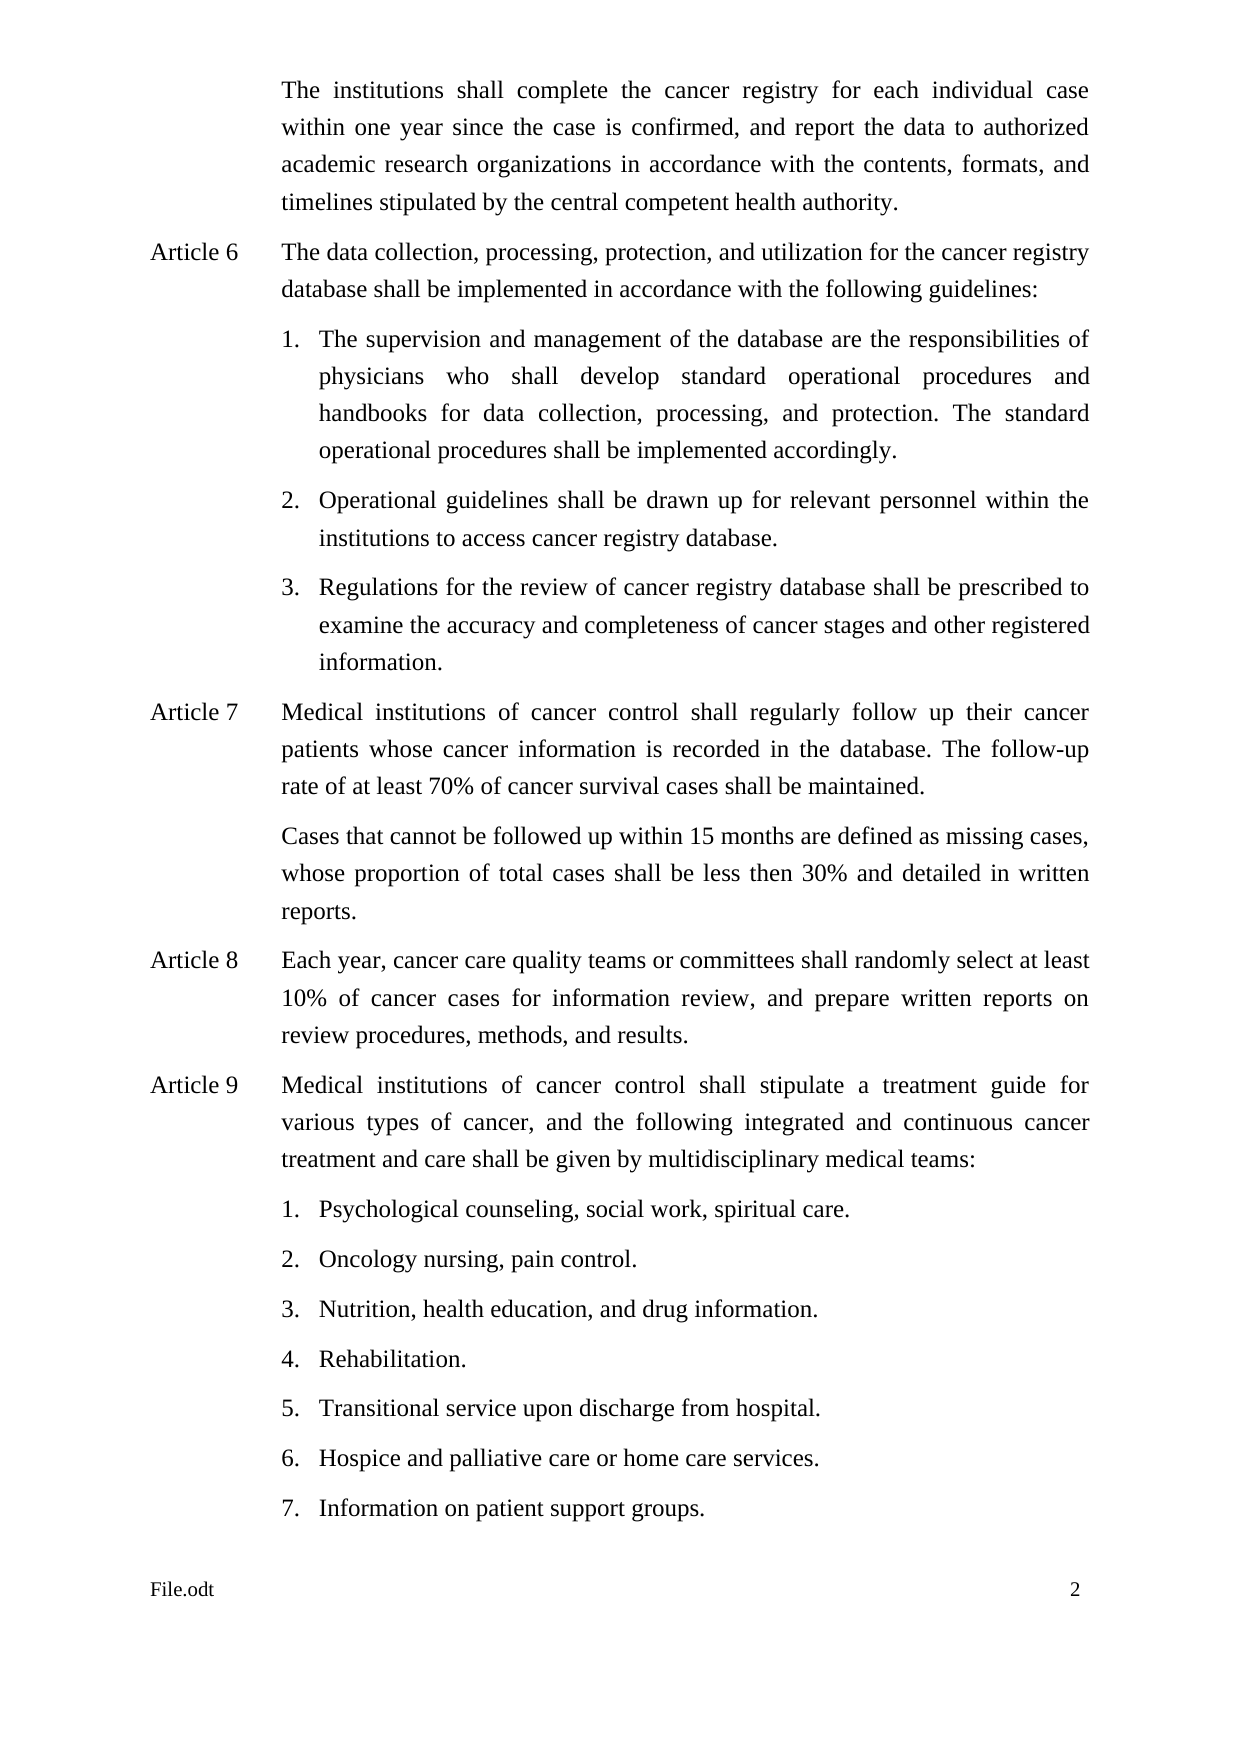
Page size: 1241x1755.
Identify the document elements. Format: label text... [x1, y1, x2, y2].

text Article 6 The data collection, processing, protection, and utilization for the cancer registry database shall be implemented in accordance with the following guidelines: [150, 237, 1090, 303]
list Hospice and palliative care or home care services. [281, 1443, 1090, 1472]
list The supervision and management of the database are the responsibilities of physicians who shall develop standard operational procedures and handbooks for data collection, processing, and protection. The standard operational procedures shall be implemented accordingly. [281, 324, 1090, 464]
list Transitional service upon discharge from hospital. [281, 1393, 1090, 1422]
list Oncology nursing, pain control. [281, 1244, 1090, 1273]
text Article 7 Medical institutions of cancer control shall regularly follow up their cancer patients whose cancer information is recorded in the database. The follow-up rate of at least 70% of cancer survival cases shall be maintained. [150, 697, 1090, 800]
list Psychological counseling, social work, spiritual care. [281, 1194, 1090, 1223]
list Operational guidelines shall be drawn up for relevant personnel within the institutions to access cancer registry database. [281, 485, 1090, 551]
text The institutions shall complete the cancer registry for each individual case within one year since the case is confirmed, and report the data to authorized academic research organizations in accordance with the contents, formats, and timelines stipulated by the central competent health authority. [150, 75, 1090, 216]
list Information on patient support groups. [281, 1493, 1090, 1522]
text Article 9 Medical institutions of cancer control shall stipulate a treatment guide for various types of cancer, and the following integrated and continuous cancer treatment and care shall be given by multidisciplinary medical teams: [150, 1070, 1090, 1173]
list Rehabilitation. [281, 1344, 1090, 1372]
text Cases that cannot be followed up within 15 months are defined as missing cases, whose proportion of total cases shall be less then 30% and detailed in written reports. [150, 821, 1090, 924]
text Article 8 Each year, cancer care quality teams or committees shall randomly select at least 10% of cancer cases for information review, and prepare written reports on review procedures, methods, and results. [150, 946, 1090, 1049]
list Nutrition, health education, and drug information. [281, 1294, 1090, 1323]
list Regulations for the review of cancer registry database shall be prescribed to examine the accuracy and completeness of cancer stages and other registered information. [281, 572, 1090, 676]
